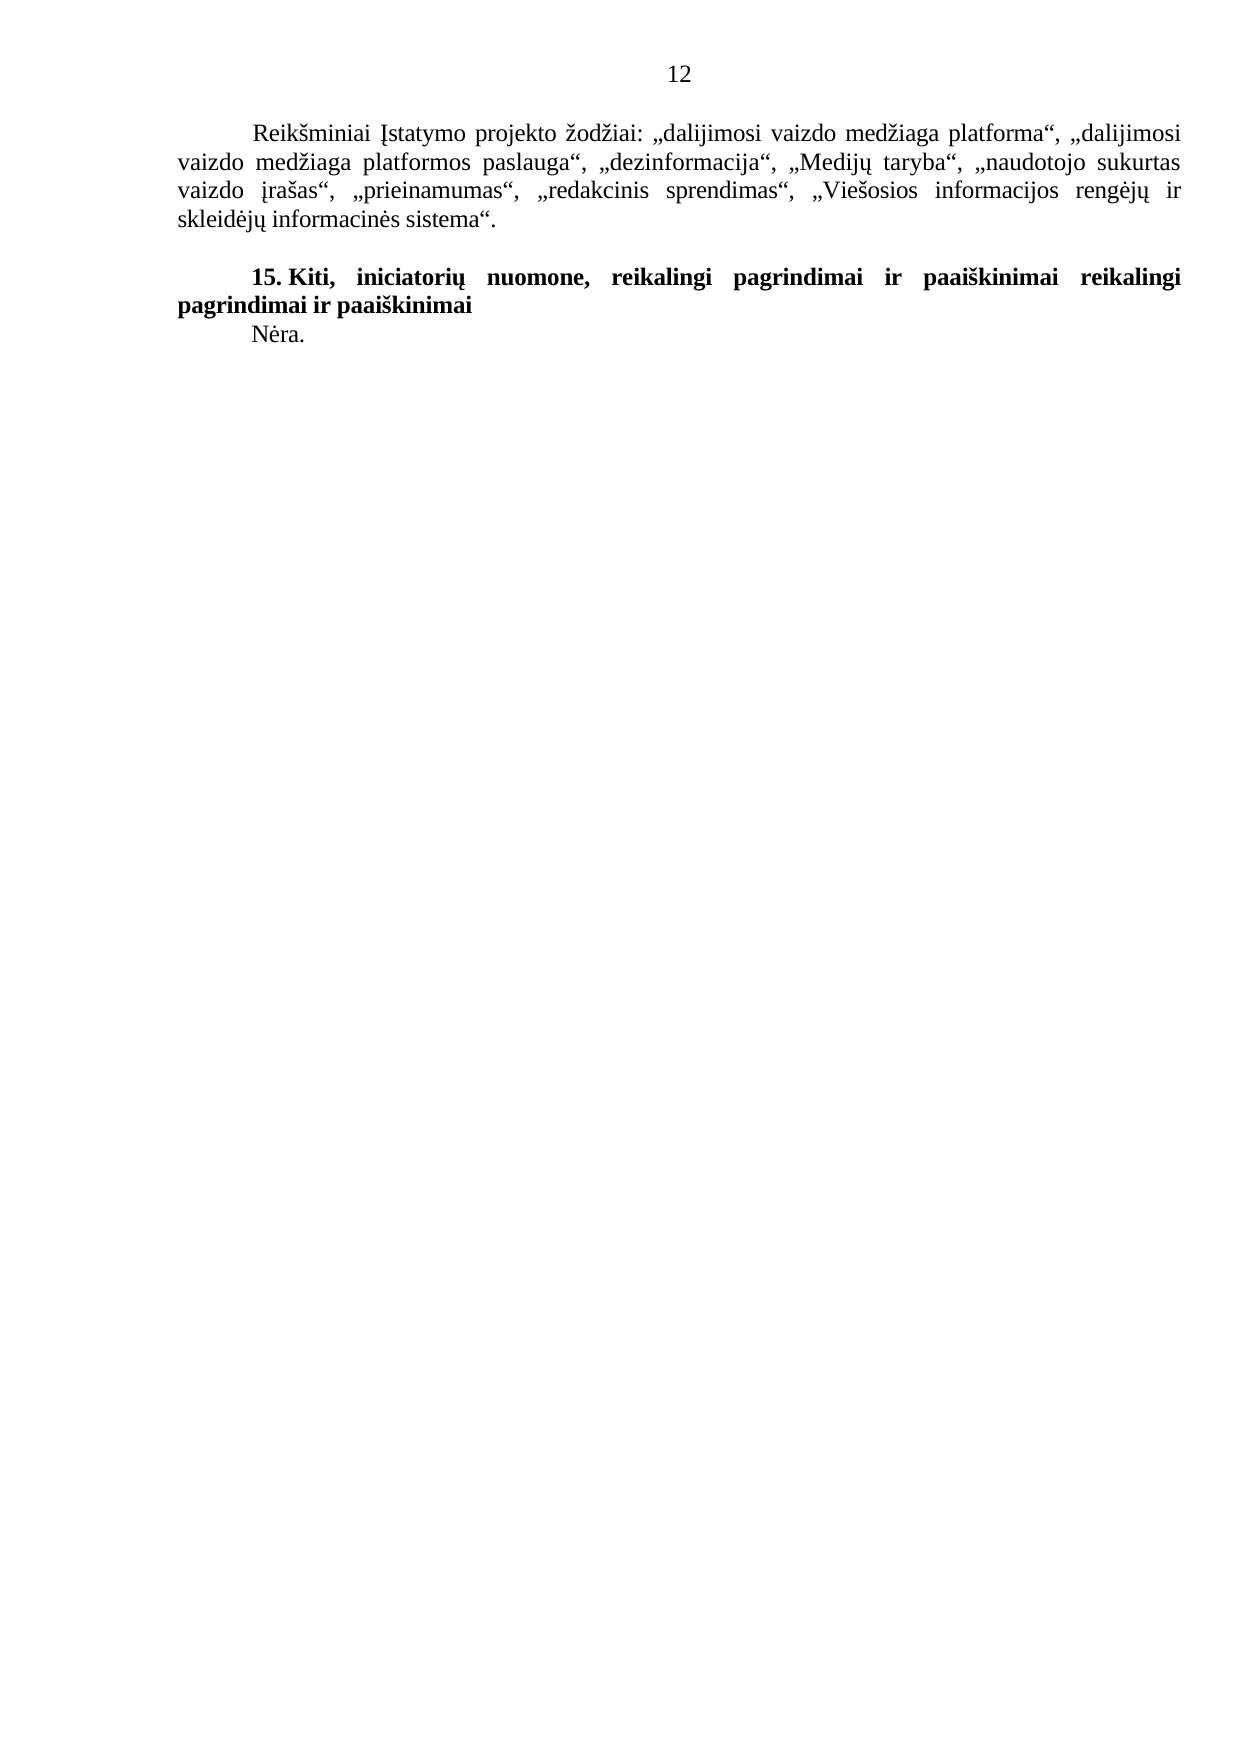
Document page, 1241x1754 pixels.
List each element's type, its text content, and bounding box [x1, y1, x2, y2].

text Reikšminiai Įstatymo projekto žodžiai: „dalijimosi vaizdo medžiaga platforma“, „dalijimosi vaizdo medžiaga platformos paslauga“, „dezinformacija“, „Medijų taryba“, „naudotojo sukurtas vaizdo įrašas“, „prieinamumas“, „redakcinis sprendimas“, „Viešosios informacijos rengėjų ir skleidėjų informacinės sistema“. [177, 118, 1181, 233]
text Nėra. [251, 319, 1181, 348]
text 15. Kiti, iniciatorių nuomone, reikalingi pagrindimai ir paaiškinimai reikalingi pagrindimai ir paaiškinimai [177, 262, 1181, 319]
